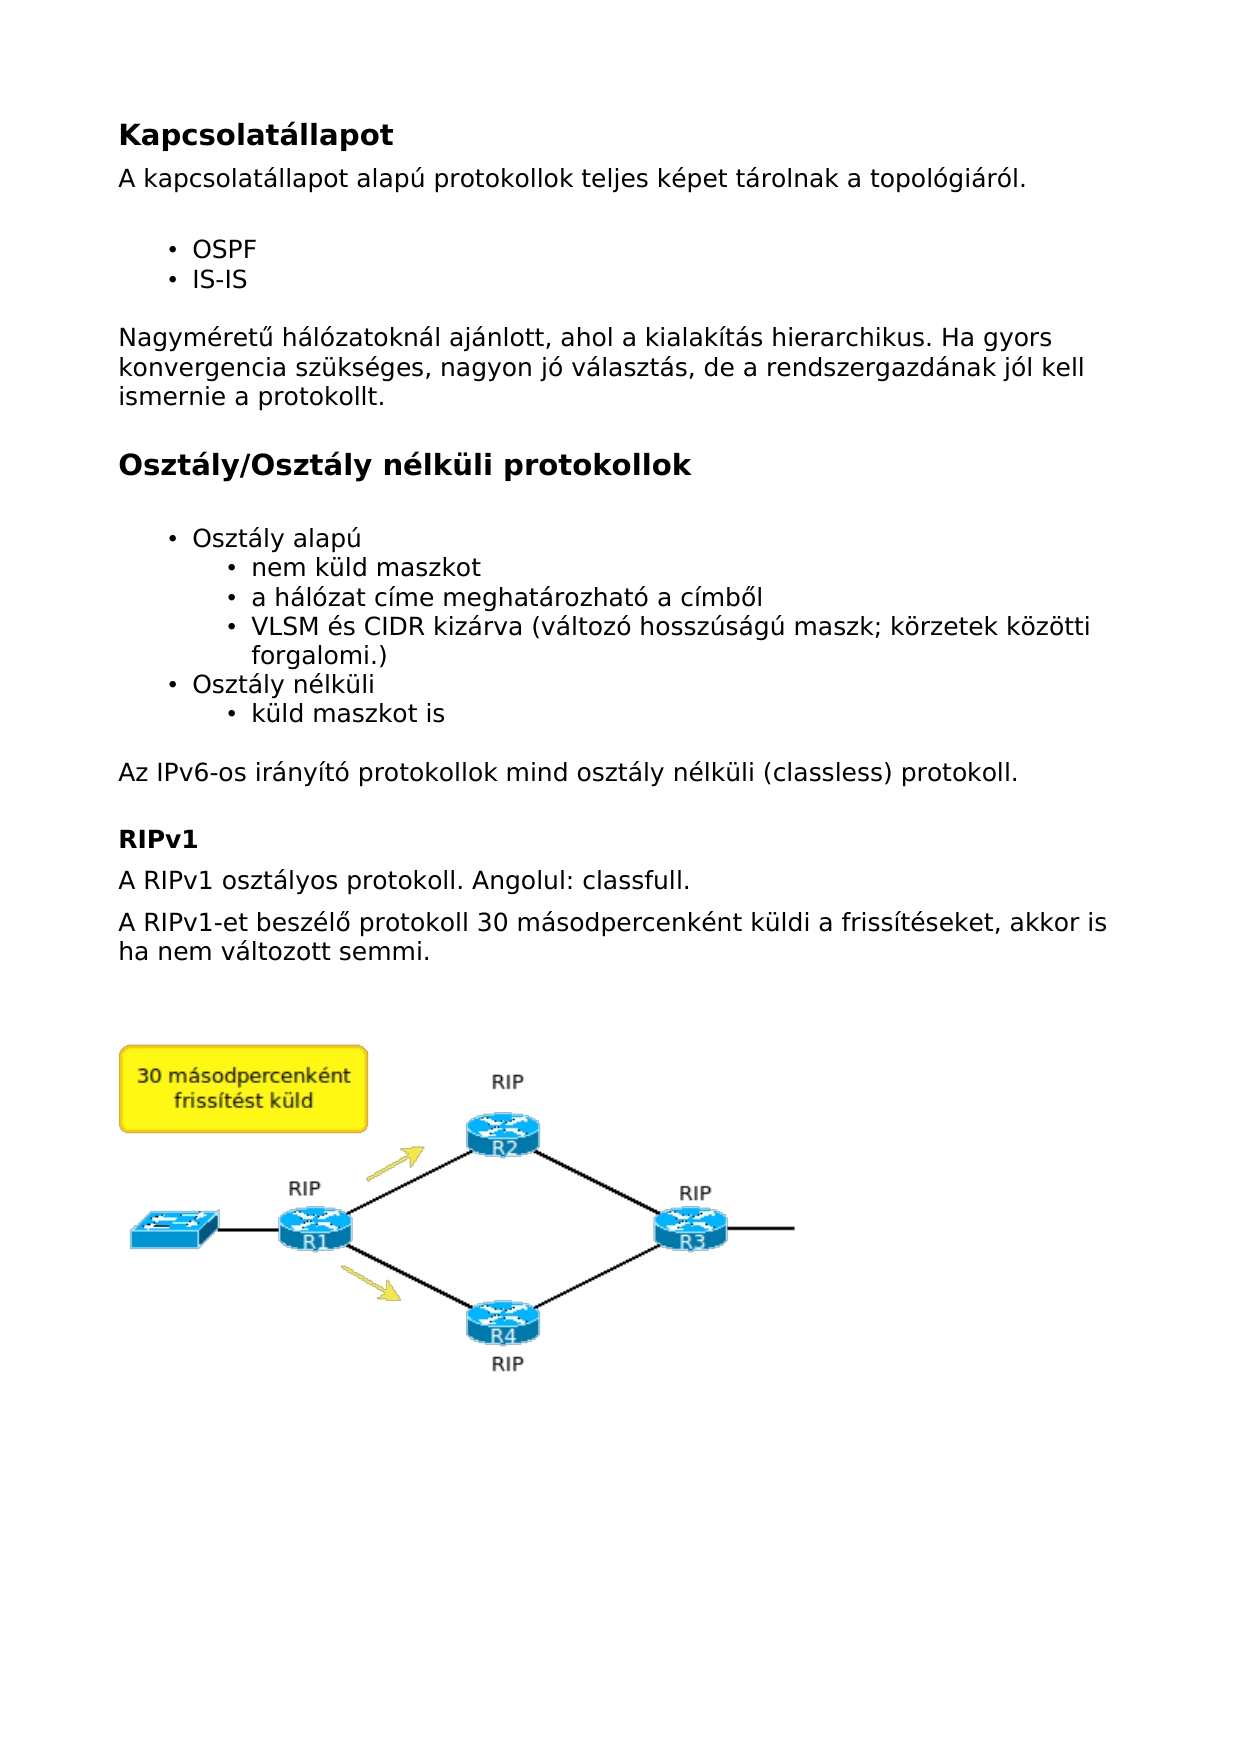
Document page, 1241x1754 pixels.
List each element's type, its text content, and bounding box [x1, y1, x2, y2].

subtitle Osztály/Osztály nélküli protokollok [118, 448, 1122, 482]
list IS-IS [177, 265, 1122, 294]
text A kapcsolatállapot alapú protokollok teljes képet tárolnak a topológiáról. [118, 164, 1122, 194]
list VLSM és CIDR kizárva (változó hosszúságú maszk; körzetek közötti forgalomi.) [236, 612, 1122, 670]
list nem küld maszkot [236, 554, 1122, 583]
list OSPF [177, 236, 1122, 265]
text A RIPv1 osztályos protokoll. Angolul: classfull. [118, 866, 1122, 896]
subtitle RIPv1 [118, 825, 1122, 854]
text A RIPv1-et beszélő protokoll 30 másodpercenként küldi a frissítéseket, akkor is ha nem változott semmi. [118, 908, 1122, 966]
text Az IPv6-os irányító protokollok mind osztály nélküli (classless) protokoll. [118, 758, 1122, 787]
text Nagyméretű hálózatoknál ajánlott, ahol a kialakítás hierarchikus. Ha gyors konvergencia szükséges, nagyon jó választás, de a rendszergazdának jól kell ismernie a protokollt. [118, 323, 1122, 411]
list a hálózat címe meghatározható a címből [236, 583, 1122, 612]
picture [118, 978, 798, 1376]
list küld maszkot is [236, 699, 1122, 729]
list Osztály alapú [177, 524, 1122, 554]
list Osztály nélküli [177, 670, 1122, 699]
subtitle Kapcsolatállapot [118, 118, 1122, 152]
